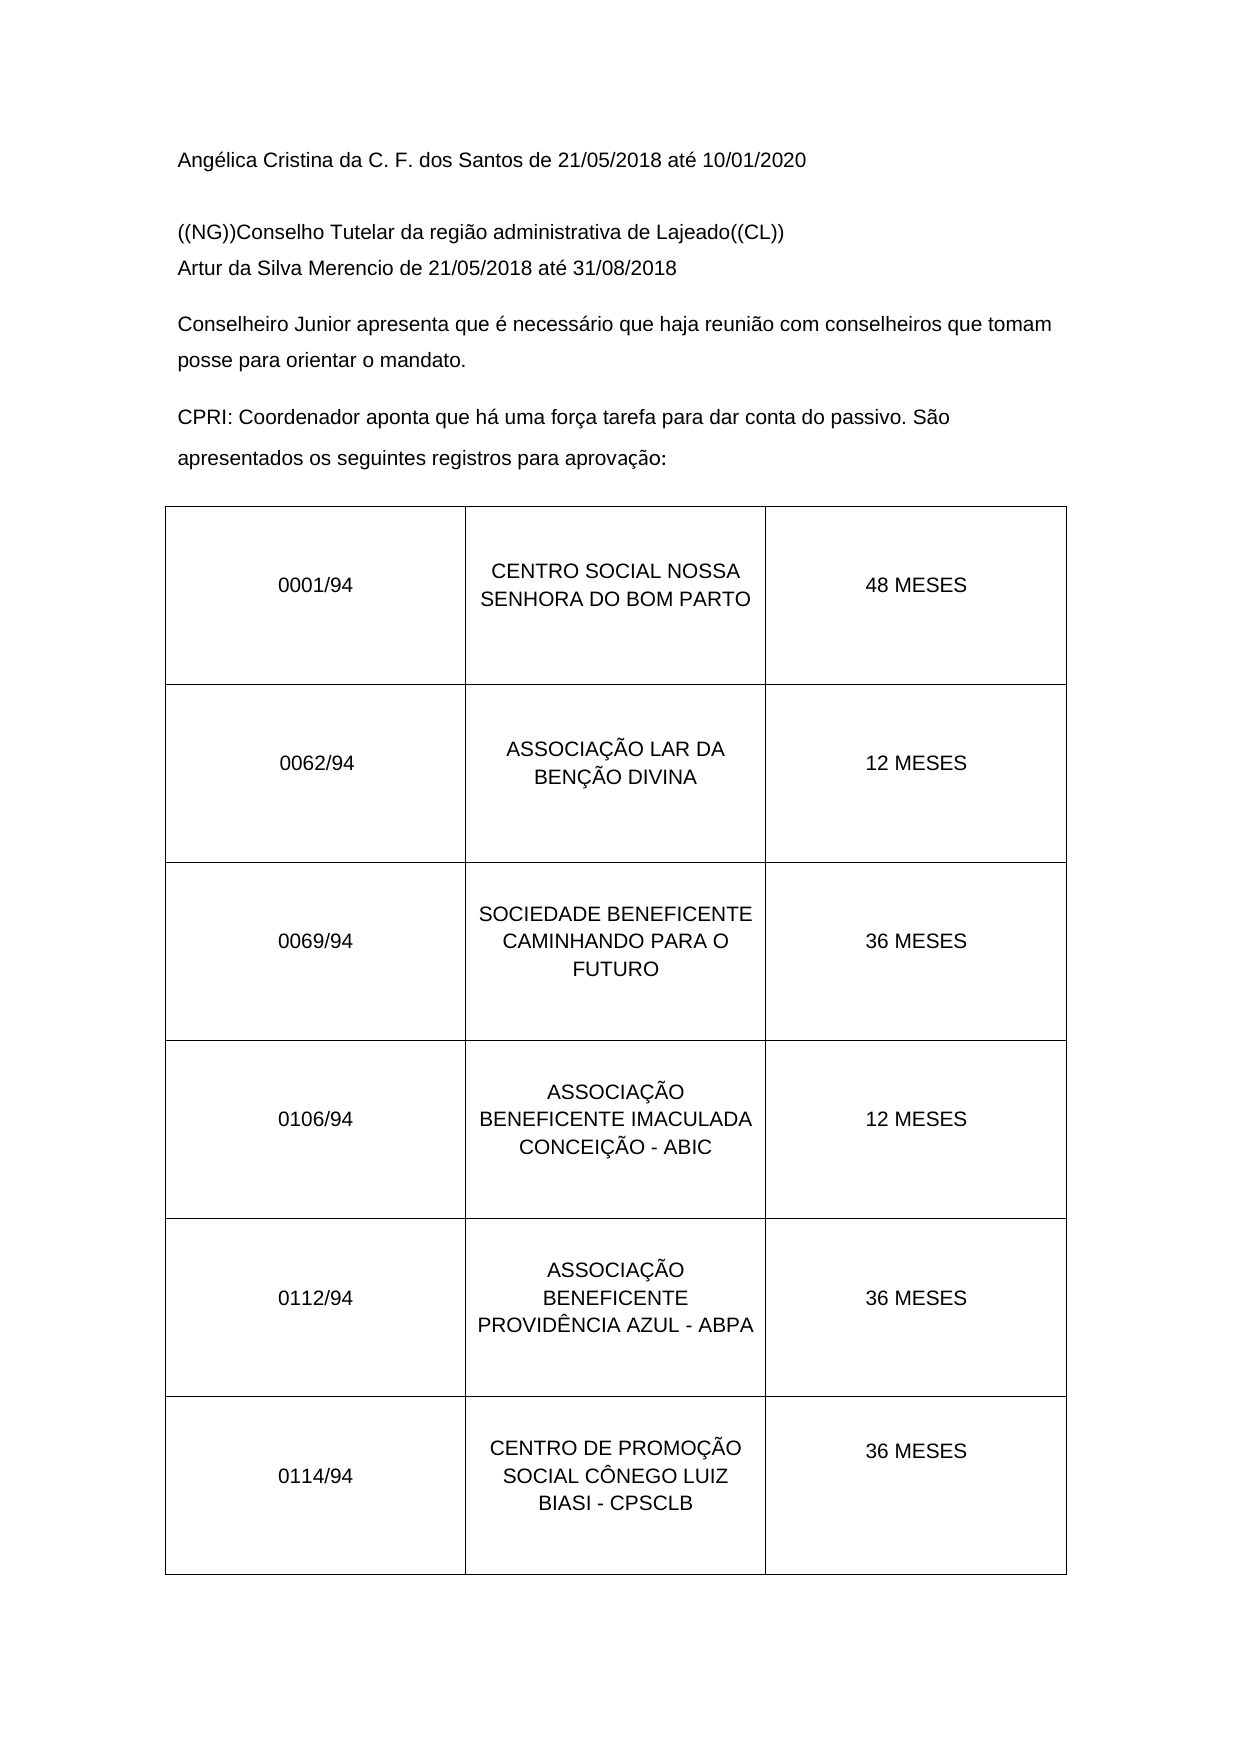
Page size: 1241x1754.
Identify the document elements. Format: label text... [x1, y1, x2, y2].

table_cell 0069/94 [166, 863, 465, 1040]
table_cell CENTRO DE PROMOÇÃO SOCIAL CÔNEGO LUIZ BIASI - CPSCLB [466, 1397, 765, 1574]
text ((NG))Conselho Tutelar da região administrativa de Lajeado((CL)) [177, 219, 1063, 243]
table_header 48 MESES [766, 507, 1066, 684]
table_cell 0106/94 [166, 1041, 465, 1218]
table_cell SOCIEDADE BENEFICENTE CAMINHANDO PARA O FUTURO [466, 863, 765, 1040]
table_cell 36 MESES [766, 1397, 1066, 1574]
text CPRI: Coordenador aponta que há uma força tarefa para dar conta do passivo. São apresentados os seguintes registros para aprovação: [177, 405, 1063, 471]
table_cell 0112/94 [166, 1219, 465, 1396]
table_cell ASSOCIAÇÃO BENEFICENTE PROVIDÊNCIA AZUL - ABPA [466, 1219, 765, 1396]
table_cell ASSOCIAÇÃO BENEFICENTE IMACULADA CONCEIÇÃO - ABIC [466, 1041, 765, 1218]
table_cell 36 MESES [766, 1219, 1066, 1396]
table_cell ASSOCIAÇÃO LAR DA BENÇÃO DIVINA [466, 685, 765, 862]
table_header 0001/94 [166, 507, 465, 684]
table_cell 0062/94 [166, 685, 465, 862]
table_cell 12 MESES [766, 685, 1066, 862]
table_cell 0114/94 [166, 1397, 465, 1574]
table_cell 36 MESES [766, 863, 1066, 1040]
table_cell 12 MESES [766, 1041, 1066, 1218]
text Conselheiro Junior apresenta que é necessário que haja reunião com conselheiros que tomam posse para orientar o mandato. [177, 312, 1063, 372]
text Artur da Silva Merencio de 21/05/2018 até 31/08/2018 [177, 255, 1063, 279]
text Angélica Cristina da C. F. dos Santos de 21/05/2018 até 10/01/2020 [177, 148, 1063, 172]
table_header CENTRO SOCIAL NOSSA SENHORA DO BOM PARTO [466, 507, 765, 684]
